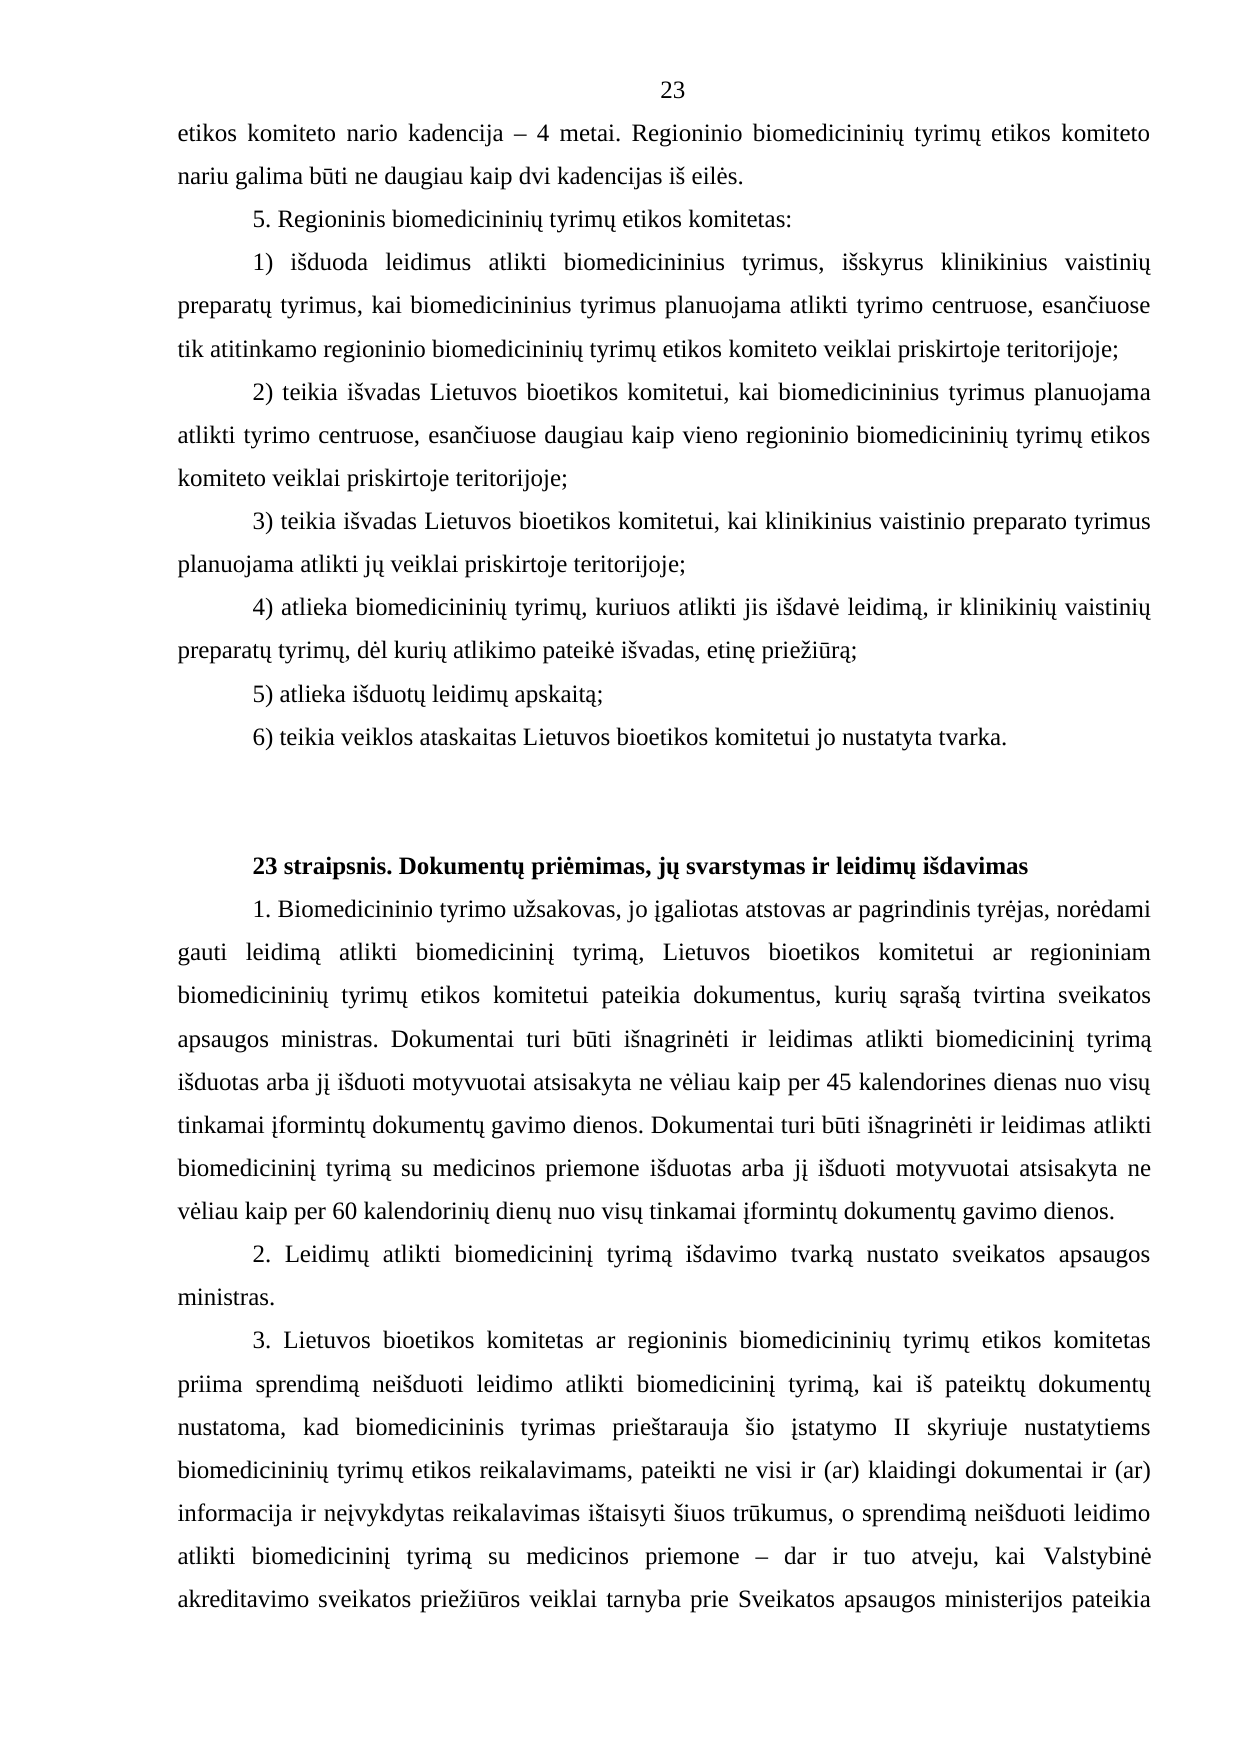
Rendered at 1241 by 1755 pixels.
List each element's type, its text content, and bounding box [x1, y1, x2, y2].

text 5) atlieka išduotų leidimų apskaitą; [177, 679, 1152, 707]
text 2. Leidimų atlikti biomedicininį tyrimą išdavimo tvarką nustato sveikatos apsaugos ministras. [177, 1239, 1152, 1311]
text etikos komiteto nario kadencija – 4 metai. Regioninio biomedicininių tyrimų etikos komiteto nariu galima būti ne daugiau kaip dvi kadencijas iš eilės. [177, 118, 1152, 190]
text 5. Regioninis biomedicininių tyrimų etikos komitetas: [177, 204, 1152, 233]
text 23 straipsnis. Dokumentų priėmimas, jų svarstymas ir leidimų išdavimas [177, 851, 1152, 880]
text 3. Lietuvos bioetikos komitetas ar regioninis biomedicininių tyrimų etikos komitetas priima sprendimą neišduoti leidimo atlikti biomedicininį tyrimą, kai iš pateiktų dokumentų nustatoma, kad biomedicininis tyrimas prieštarauja šio įstatymo II skyriuje nustatytiems biomedicininių tyrimų etikos reikalavimams, pateikti ne visi ir (ar) klaidingi dokumentai ir (ar) informacija ir neįvykdytas reikalavimas ištaisyti šiuos trūkumus, o sprendimą neišduoti leidimo atlikti biomedicininį tyrimą su medicinos priemone – dar ir tuo atveju, kai Valstybinė akreditavimo sveikatos priežiūros veiklai tarnyba prie Sveikatos apsaugos ministerijos pateikia [177, 1326, 1152, 1613]
text 2) teikia išvadas Lietuvos bioetikos komitetui, kai biomedicininius tyrimus planuojama atlikti tyrimo centruose, esančiuose daugiau kaip vieno regioninio biomedicininių tyrimų etikos komiteto veiklai priskirtoje teritorijoje; [177, 377, 1152, 492]
text 6) teikia veiklos ataskaitas Lietuvos bioetikos komitetui jo nustatyta tvarka. [177, 722, 1152, 751]
text 4) atlieka biomedicininių tyrimų, kuriuos atlikti jis išdavė leidimą, ir klinikinių vaistinių preparatų tyrimų, dėl kurių atlikimo pateikė išvadas, etinę priežiūrą; [177, 592, 1152, 664]
text 1) išduoda leidimus atlikti biomedicininius tyrimus, išskyrus klinikinius vaistinių preparatų tyrimus, kai biomedicininius tyrimus planuojama atlikti tyrimo centruose, esančiuose tik atitinkamo regioninio biomedicininių tyrimų etikos komiteto veiklai priskirtoje teritorijoje; [177, 247, 1152, 362]
text 3) teikia išvadas Lietuvos bioetikos komitetui, kai klinikinius vaistinio preparato tyrimus planuojama atlikti jų veiklai priskirtoje teritorijoje; [177, 506, 1152, 578]
text 1. Biomedicininio tyrimo užsakovas, jo įgaliotas atstovas ar pagrindinis tyrėjas, norėdami gauti leidimą atlikti biomedicininį tyrimą, Lietuvos bioetikos komitetui ar regioniniam biomedicininių tyrimų etikos komitetui pateikia dokumentus, kurių sąrašą tvirtina sveikatos apsaugos ministras. Dokumentai turi būti išnagrinėti ir leidimas atlikti biomedicininį tyrimą išduotas arba jį išduoti motyvuotai atsisakyta ne vėliau kaip per 45 kalendorines dienas nuo visų tinkamai įformintų dokumentų gavimo dienos. Dokumentai turi būti išnagrinėti ir leidimas atlikti biomedicininį tyrimą su medicinos priemone išduotas arba jį išduoti motyvuotai atsisakyta ne vėliau kaip per 60 kalendorinių dienų nuo visų tinkamai įformintų dokumentų gavimo dienos. [177, 894, 1152, 1225]
